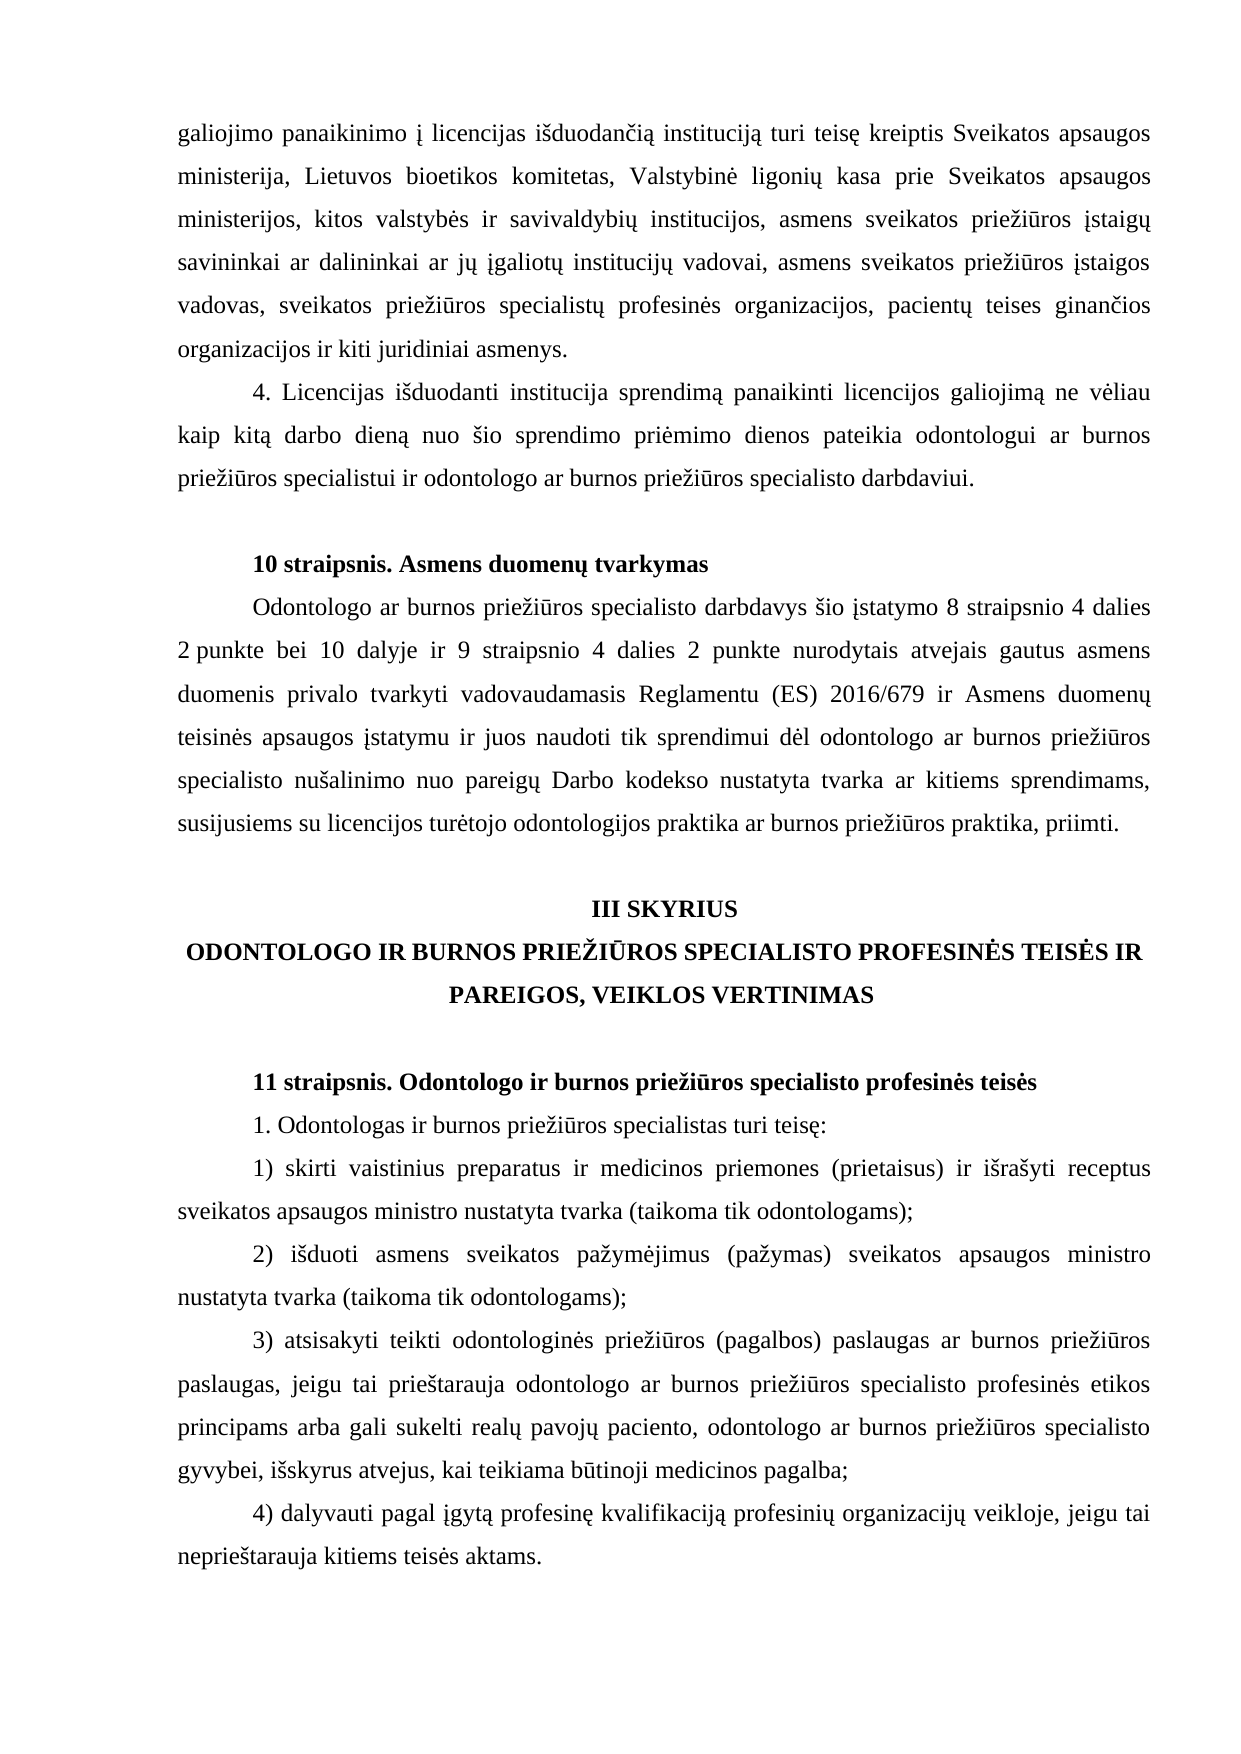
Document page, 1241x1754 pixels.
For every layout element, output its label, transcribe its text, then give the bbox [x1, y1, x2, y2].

text 11 straipsnis. Odontologo ir burnos priežiūros specialisto profesinės teisės [177, 1067, 1152, 1096]
text galiojimo panaikinimo į licencijas išduodančią instituciją turi teisę kreiptis Sveikatos apsaugos ministerija, Lietuvos bioetikos komitetas, Valstybinė ligonių kasa prie Sveikatos apsaugos ministerijos, kitos valstybės ir savivaldybių institucijos, asmens sveikatos priežiūros įstaigų savininkai ar dalininkai ar jų įgaliotų institucijų vadovai, asmens sveikatos priežiūros įstaigos vadovas, sveikatos priežiūros specialistų profesinės organizacijos, pacientų teises ginančios organizacijos ir kiti juridiniai asmenys. [177, 118, 1152, 362]
text 4. Licencijas išduodanti institucija sprendimą panaikinti licencijos galiojimą ne vėliau kaip kitą darbo dieną nuo šio sprendimo priėmimo dienos pateikia odontologui ar burnos priežiūros specialistui ir odontologo ar burnos priežiūros specialisto darbdaviui. [177, 377, 1152, 492]
text 1. Odontologas ir burnos priežiūros specialistas turi teisę: [177, 1110, 1152, 1139]
text ODONTOLOGO IR BURNOS PRIEŽIŪROS SPECIALISTO PROFESINĖS TEISĖS IR PAREIGOS, VEIKLOS VERTINIMAS [177, 937, 1152, 1009]
text 10 straipsnis. Asmens duomenų tvarkymas [177, 549, 1152, 578]
text 3) atsisakyti teikti odontologinės priežiūros (pagalbos) paslaugas ar burnos priežiūros paslaugas, jeigu tai prieštarauja odontologo ar burnos priežiūros specialisto profesinės etikos principams arba gali sukelti realų pavojų paciento, odontologo ar burnos priežiūros specialisto gyvybei, išskyrus atvejus, kai teikiama būtinoji medicinos pagalba; [177, 1326, 1152, 1484]
text 4) dalyvauti pagal įgytą profesinę kvalifikaciją profesinių organizacijų veikloje, jeigu tai neprieštarauja kitiems teisės aktams. [177, 1498, 1152, 1570]
text Odontologo ar burnos priežiūros specialisto darbdavys šio įstatymo 8 straipsnio 4 dalies 2 punkte bei 10 dalyje ir 9 straipsnio 4 dalies 2 punkte nurodytais atvejais gautus asmens duomenis privalo tvarkyti vadovaudamasis Reglamentu (ES) 2016/679 ir Asmens duomenų teisinės apsaugos įstatymu ir juos naudoti tik sprendimui dėl odontologo ar burnos priežiūros specialisto nušalinimo nuo pareigų Darbo kodekso nustatyta tvarka ar kitiems sprendimams, susijusiems su licencijos turėtojo odontologijos praktika ar burnos priežiūros praktika, priimti. [177, 592, 1152, 837]
text 2) išduoti asmens sveikatos pažymėjimus (pažymas) sveikatos apsaugos ministro nustatyta tvarka (taikoma tik odontologams); [177, 1239, 1152, 1311]
text 1) skirti vaistinius preparatus ir medicinos priemones (prietaisus) ir išrašyti receptus sveikatos apsaugos ministro nustatyta tvarka (taikoma tik odontologams); [177, 1153, 1152, 1225]
text III SKYRIUS [177, 894, 1152, 923]
